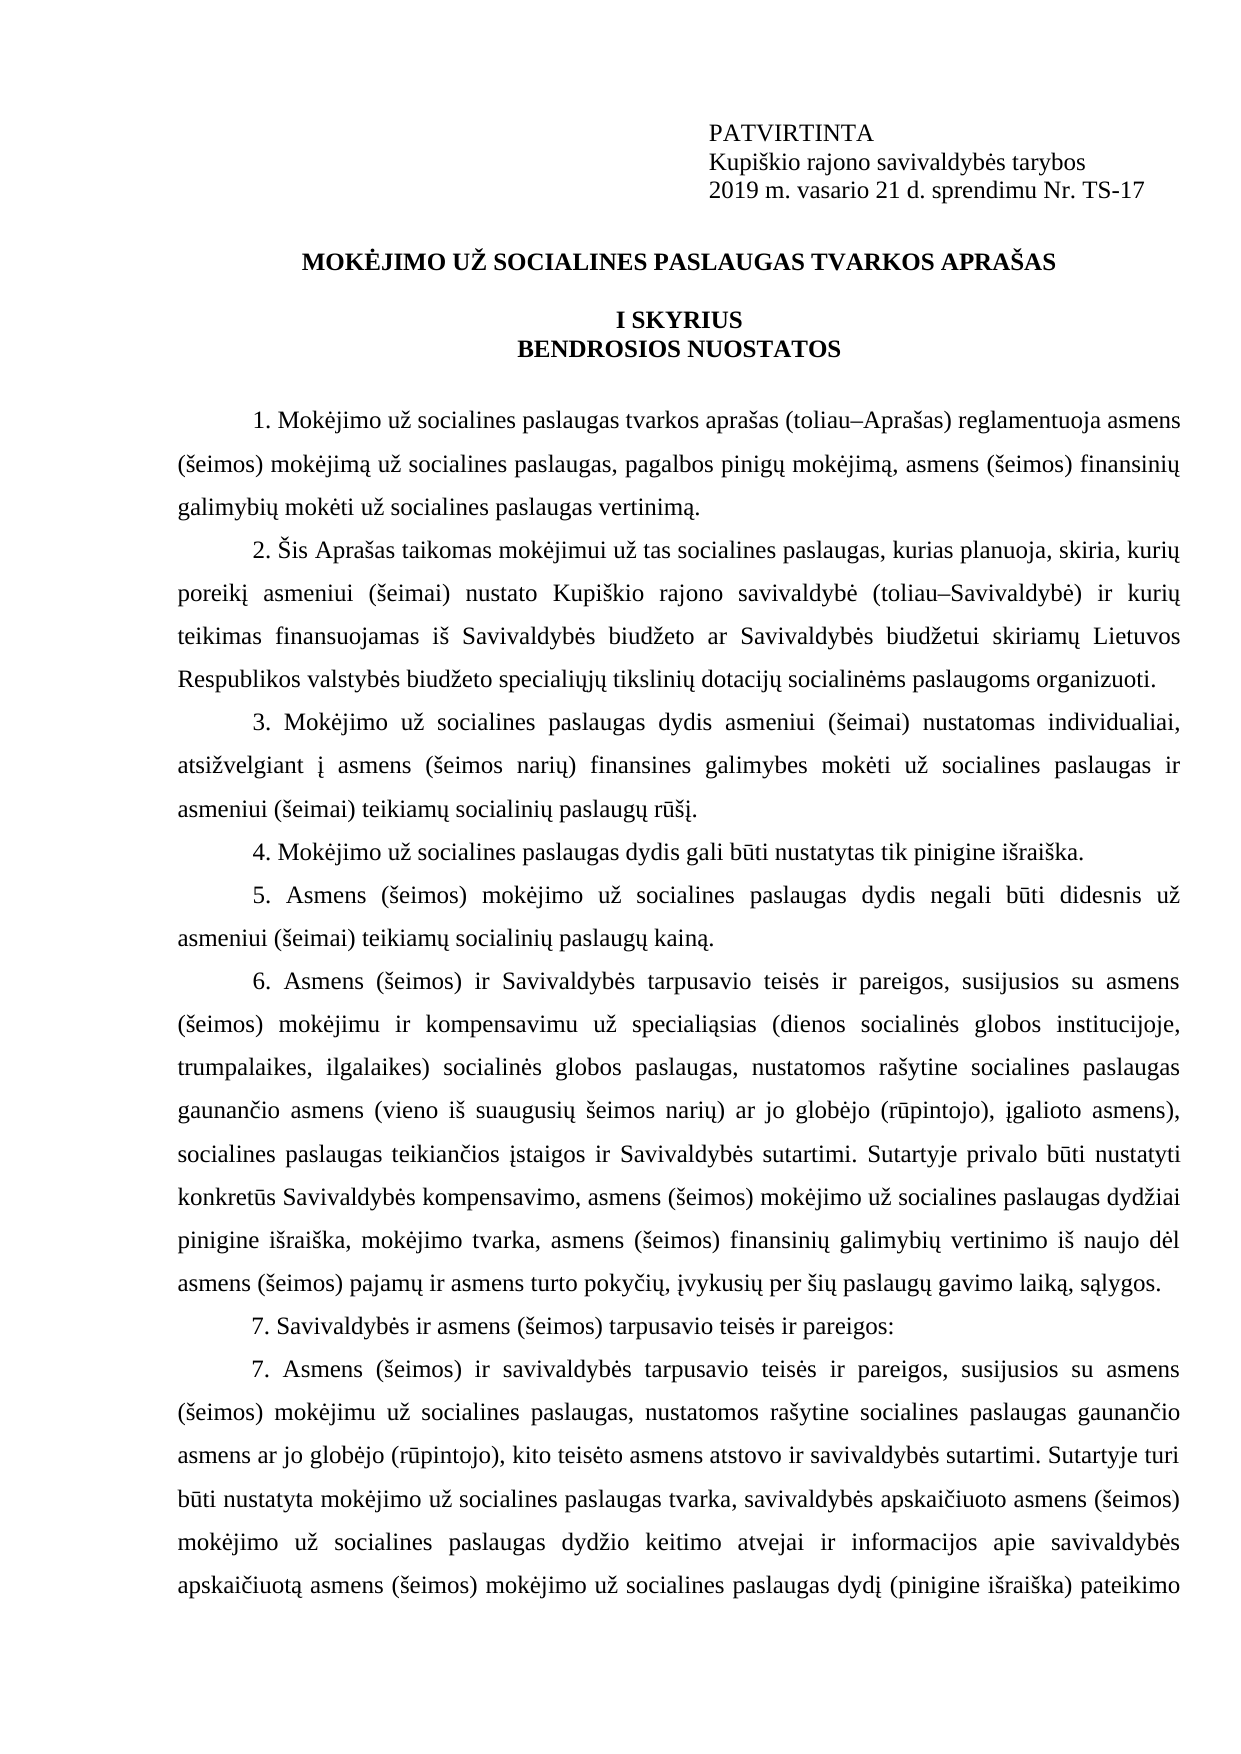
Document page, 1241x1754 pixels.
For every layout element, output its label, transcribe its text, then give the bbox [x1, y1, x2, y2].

text 1. Mokėjimo už socialines paslaugas tvarkos aprašas (toliau–Aprašas) reglamentuoja asmens (šeimos) mokėjimą už socialines paslaugas, pagalbos pinigų mokėjimą, asmens (šeimos) finansinių galimybių mokėti už socialines paslaugas vertinimą. [177, 406, 1181, 521]
text PATVIRTINTA [177, 118, 1181, 147]
text BENDROSIOS NUOSTATOS [177, 334, 1181, 362]
text 2019 m. vasario 21 d. sprendimu Nr. TS-17 [177, 176, 1181, 204]
text 7. Savivaldybės ir asmens (šeimos) tarpusavio teisės ir pareigos: [177, 1311, 1181, 1340]
text 7. Asmens (šeimos) ir savivaldybės tarpusavio teisės ir pareigos, susijusios su asmens (šeimos) mokėjimu už socialines paslaugas, nustatomos rašytine socialines paslaugas gaunančio asmens ar jo globėjo (rūpintojo), kito teisėto asmens atstovo ir savivaldybės sutartimi. Sutartyje turi būti nustatyta mokėjimo už socialines paslaugas tvarka, savivaldybės apskaičiuoto asmens (šeimos) mokėjimo už socialines paslaugas dydžio keitimo atvejai ir informacijos apie savivaldybės apskaičiuotą asmens (šeimos) mokėjimo už socialines paslaugas dydį (pinigine išraiška) pateikimo [177, 1354, 1181, 1599]
text 3. Mokėjimo už socialines paslaugas dydis asmeniui (šeimai) nustatomas individualiai, atsižvelgiant į asmens (šeimos narių) finansines galimybes mokėti už socialines paslaugas ir asmeniui (šeimai) teikiamų socialinių paslaugų rūšį. [177, 707, 1181, 822]
text 2. Šis Aprašas taikomas mokėjimui už tas socialines paslaugas, kurias planuoja, skiria, kurių poreikį asmeniui (šeimai) nustato Kupiškio rajono savivaldybė (toliau–Savivaldybė) ir kurių teikimas finansuojamas iš Savivaldybės biudžeto ar Savivaldybės biudžetui skiriamų Lietuvos Respublikos valstybės biudžeto specialiųjų tikslinių dotacijų socialinėms paslaugoms organizuoti. [177, 535, 1181, 693]
text MOKĖJIMO UŽ SOCIALINES PASLAUGAS TVARKOS APRAŠAS [177, 247, 1181, 276]
text Kupiškio rajono savivaldybės tarybos [177, 147, 1181, 176]
text I SKYRIUS [177, 305, 1181, 334]
text 6. Asmens (šeimos) ir Savivaldybės tarpusavio teisės ir pareigos, susijusios su asmens (šeimos) mokėjimu ir kompensavimu už specialiąsias (dienos socialinės globos institucijoje, trumpalaikes, ilgalaikes) socialinės globos paslaugas, nustatomos rašytine socialines paslaugas gaunančio asmens (vieno iš suaugusių šeimos narių) ar jo globėjo (rūpintojo), įgalioto asmens), socialines paslaugas teikiančios įstaigos ir Savivaldybės sutartimi. Sutartyje privalo būti nustatyti konkretūs Savivaldybės kompensavimo, asmens (šeimos) mokėjimo už socialines paslaugas dydžiai pinigine išraiška, mokėjimo tvarka, asmens (šeimos) finansinių galimybių vertinimo iš naujo dėl asmens (šeimos) pajamų ir asmens turto pokyčių, įvykusių per šių paslaugų gavimo laiką, sąlygos. [177, 966, 1181, 1297]
text 4. Mokėjimo už socialines paslaugas dydis gali būti nustatytas tik pinigine išraiška. [177, 837, 1181, 866]
text 5. Asmens (šeimos) mokėjimo už socialines paslaugas dydis negali būti didesnis už asmeniui (šeimai) teikiamų socialinių paslaugų kainą. [177, 880, 1181, 952]
